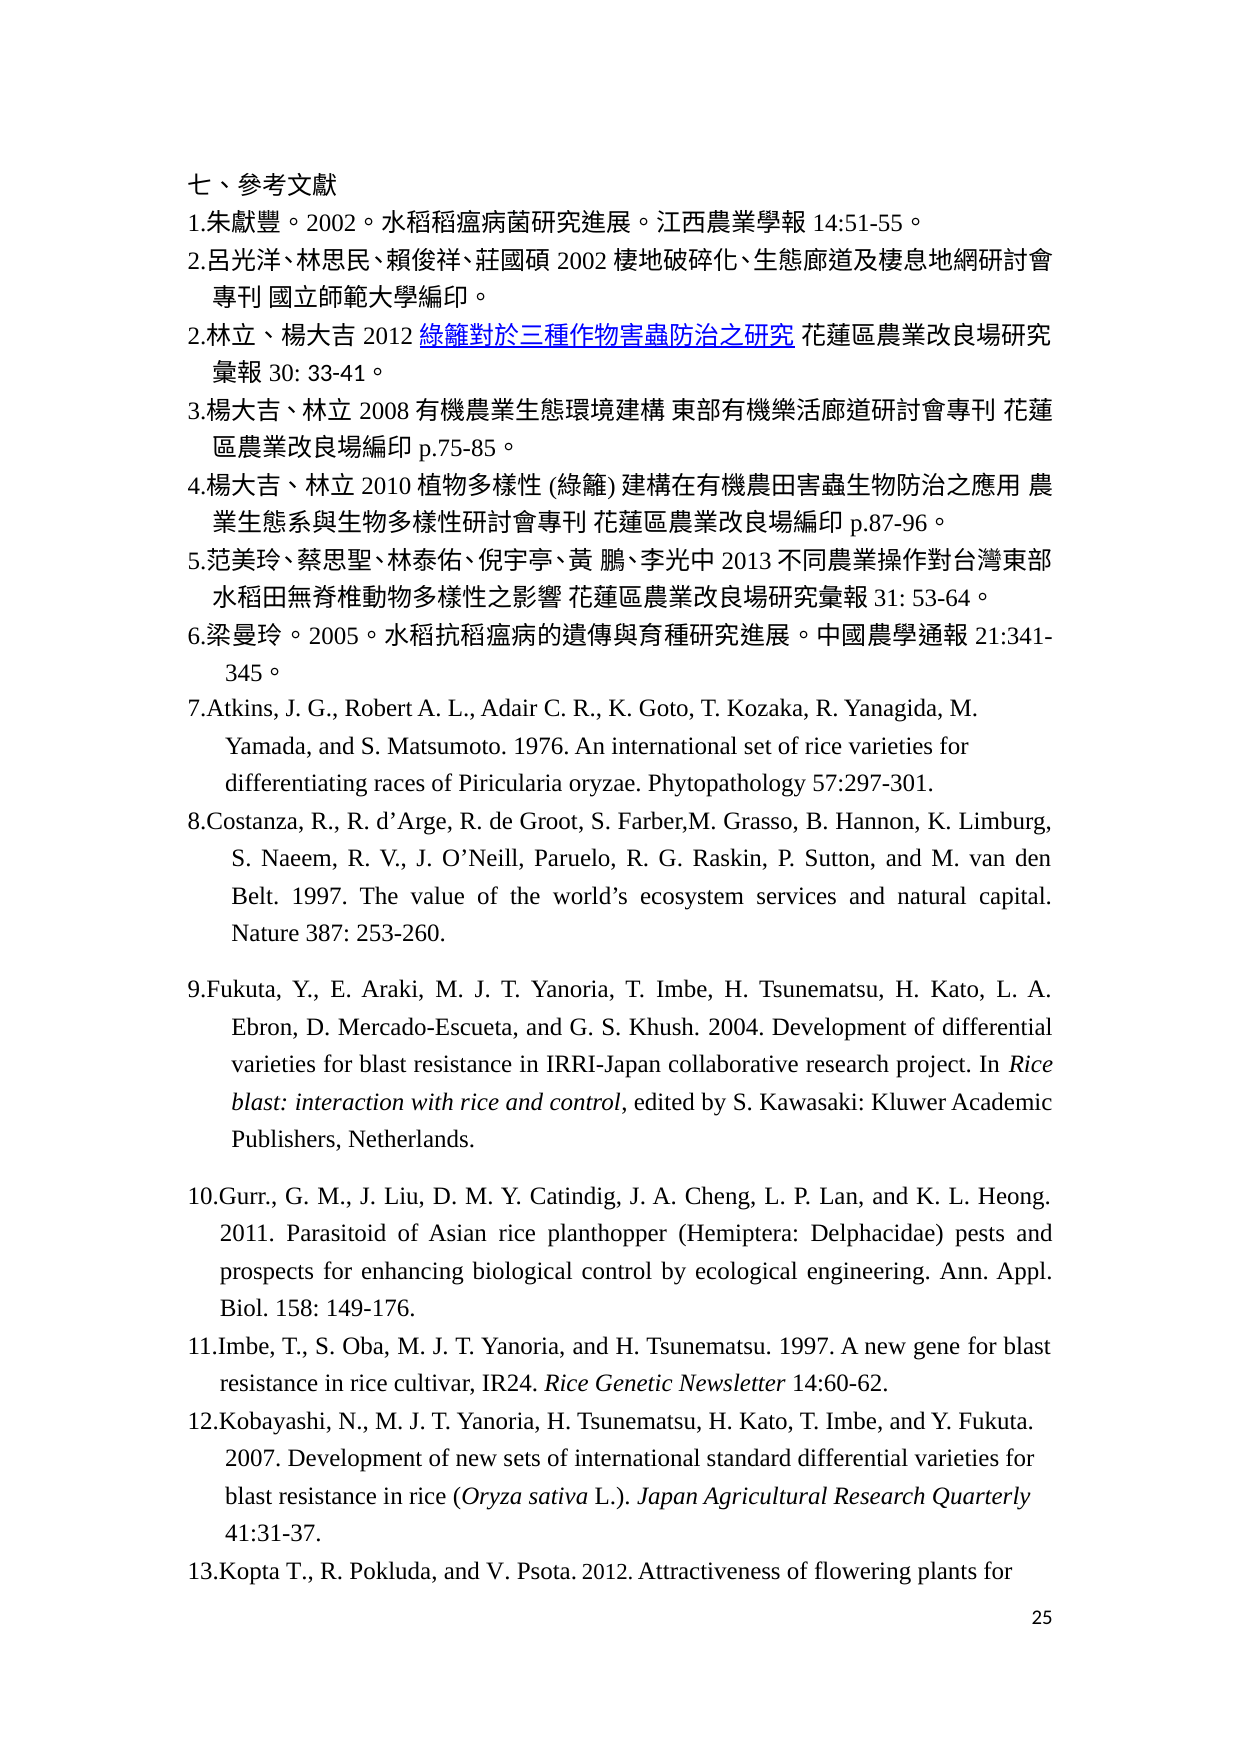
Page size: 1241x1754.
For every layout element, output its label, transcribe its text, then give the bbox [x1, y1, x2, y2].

text 2.呂光洋、林思民、賴俊祥、莊國碩 2002 棲地破碎化、生態廊道及棲息地網研討會專刊 國立師範大學編印。 [187, 239, 1053, 314]
text 2.林立、楊大吉 2012 綠籬對於三種作物害蟲防治之研究 花蓮區農業改良場研究彙報 30: 33-41。 [187, 314, 1053, 389]
text 11.Imbe, T., S. Oba, M. J. T. Yanoria, and H. Tsunematsu. 1997. A new gene for blast resistance in rice cultivar, IR24. Rice Genetic Newsletter 14:60-62. [187, 1327, 1053, 1402]
text 10.Gurr., G. M., J. Liu, D. M. Y. Catindig, J. A. Cheng, L. P. Lan, and K. L. Heong. 2011. Parasitoid of Asian rice planthopper (Hemiptera: Delphacidae) pests and prospects for enhancing biological control by ecological engineering. Ann. Appl. Biol. 158: 149-176. [187, 1177, 1053, 1327]
list 7.Atkins, J. G., Robert A. L., Adair C. R., K. Goto, T. Kozaka, R. Yanagida, M. Yamada, and S. Matsumoto. 1976. An international set of rice varieties for differentiating races of Piricularia oryzae. Phytopathology 57:297-301. [187, 689, 1053, 802]
text 13.Kopta T., R. Pokluda, and V. Psota. 2012. Attractiveness of flowering plants for [187, 1552, 1053, 1589]
text 3.楊大吉、林立 2008 有機農業生態環境建構 東部有機樂活廊道研討會專刊 花蓮區農業改良場編印 p.75-85。 [187, 389, 1053, 464]
text 9.Fukuta, Y., E. Araki, M. J. T. Yanoria, T. Imbe, H. Tsunematsu, H. Kato, L. A. Ebron, D. Mercado-Escueta, and G. S. Khush. 2004. Development of differential varieties for blast resistance in IRRI-Japan collaborative research project. In Rice blast: interaction with rice and control, edited by S. Kawasaki: Kluwer Academic Publishers, Netherlands. [187, 971, 1053, 1158]
text 5.范美玲、蔡思聖、林泰佑、倪宇亭、黃 鵬、李光中 2013 不同農業操作對台灣東部水稻田無脊椎動物多樣性之影響 花蓮區農業改良場研究彙報31: 53-64。 [187, 539, 1053, 614]
text 1.朱獻豐。2002。水稻稻瘟病菌研究進展。江西農業學報 14:51-55。 [187, 202, 1053, 239]
text 8.Costanza, R., R. d’Arge, R. de Groot, S. Farber,M. Grasso, B. Hannon, K. Limburg, S. Naeem, R. V., J. O’Neill, Paruelo, R. G. Raskin, P. Sutton, and M. van den Belt. 1997. The value of the world’s ecosystem services and natural capital. Nature 387: 253-260. [187, 802, 1053, 952]
text 6.梁曼玲。2005。水稻抗稻瘟病的遺傳與育種研究進展。中國農學通報21:341-345。 [187, 614, 1053, 689]
text 七、參考文獻 [187, 164, 1053, 202]
list 12.Kobayashi, N., M. J. T. Yanoria, H. Tsunematsu, H. Kato, T. Imbe, and Y. Fukuta. 2007. Development of new sets of international standard differential varieties for blast resistance in rice (Oryza sativa L.). Japan Agricultural Research Quarterly 41:31-37. [187, 1402, 1053, 1552]
text 4.楊大吉、林立 2010 植物多樣性 (綠籬) 建構在有機農田害蟲生物防治之應用 農業生態系與生物多樣性研討會專刊 花蓮區農業改良場編印 p.87-96。 [187, 464, 1053, 539]
